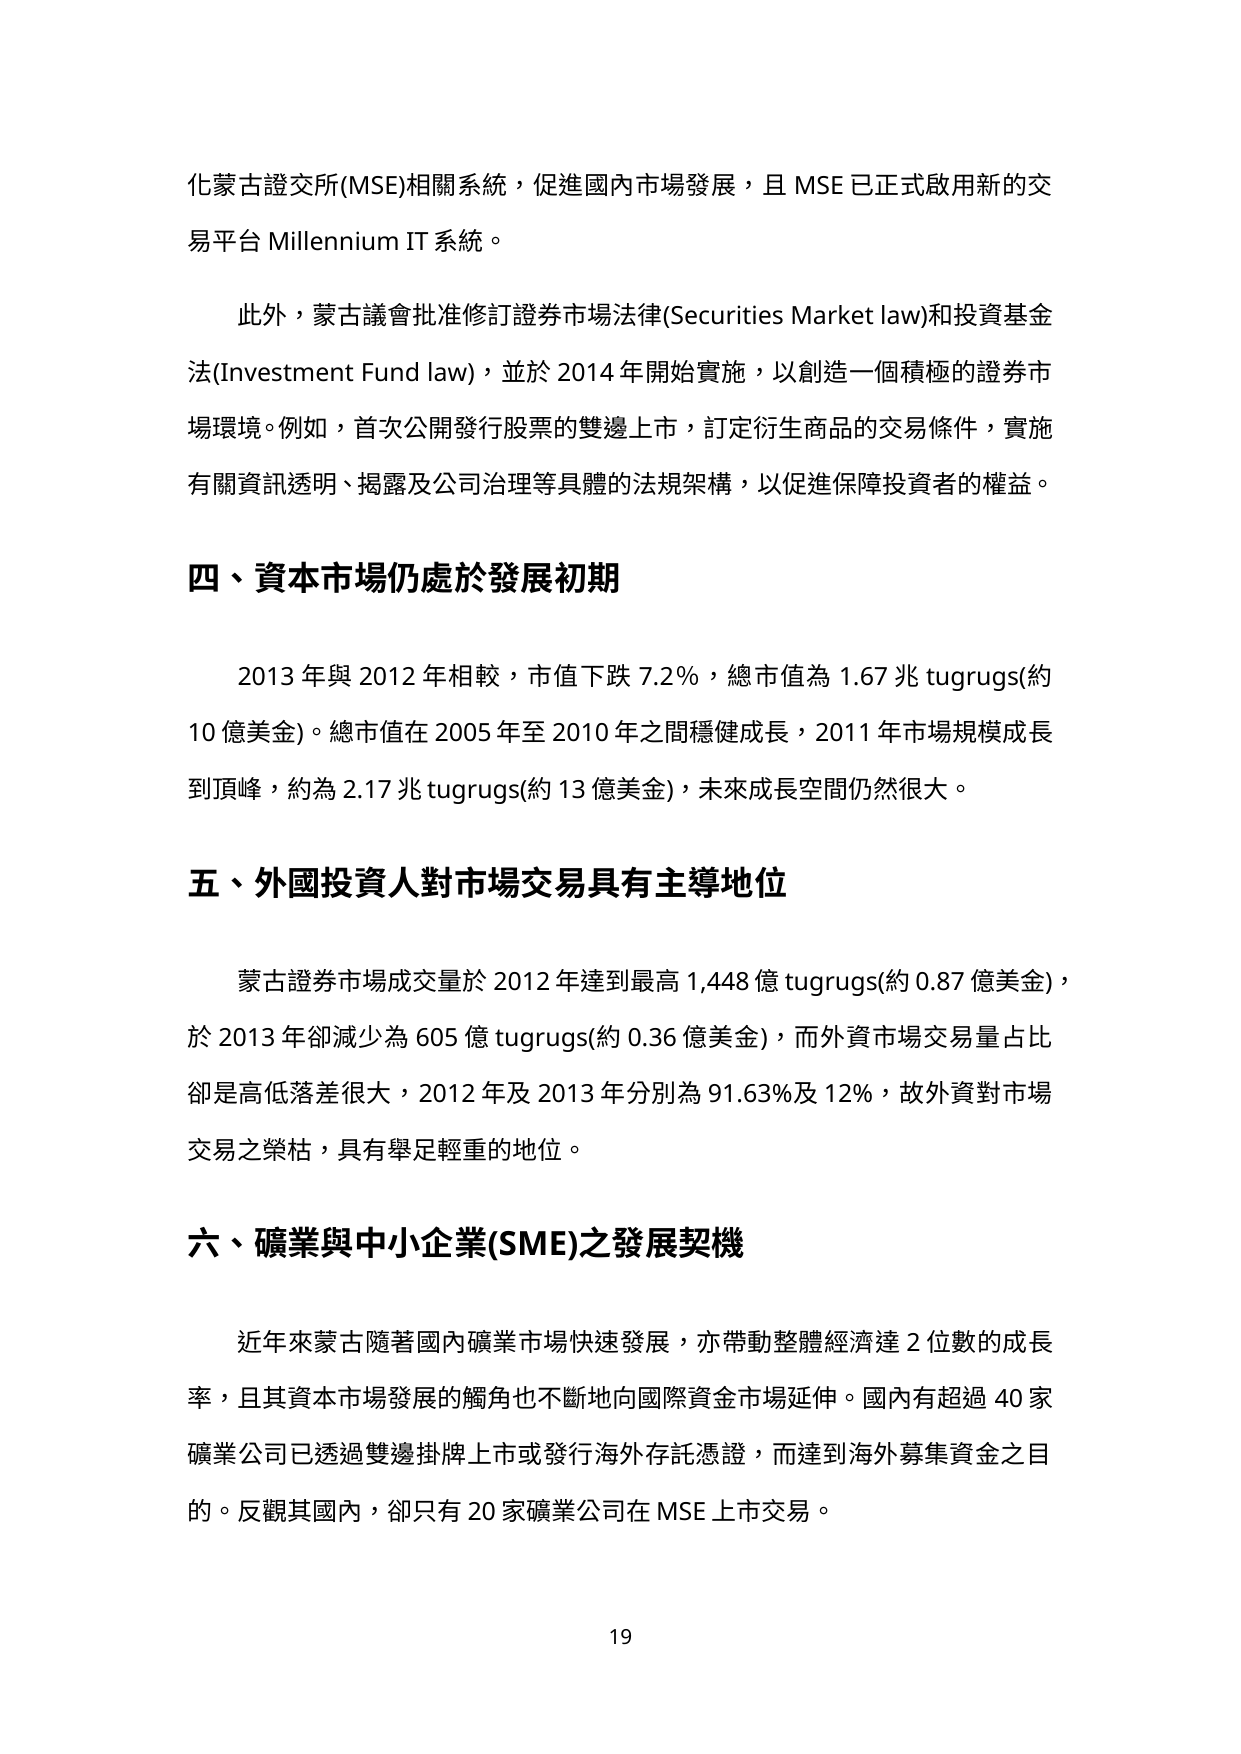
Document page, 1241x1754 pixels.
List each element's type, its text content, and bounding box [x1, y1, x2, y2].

text 2013年與2012年相較，市值下跌7.2％，總市值為1.67兆tugrugs(約10億美金)。總市值在2005年至2010年之間穩健成長，2011年市場規模成長到頂峰，約為2.17兆tugrugs(約13億美金)，未來成長空間仍然很大。 [187, 656, 1053, 806]
text 六、礦業與中小企業(SME)之發展契機 [187, 1204, 1053, 1279]
text 蒙古證券市場成交量於2012年達到最高1,448億tugrugs(約0.87億美金)，於2013年卻減少為605億tugrugs(約0.36億美金)，而外資市場交易量占比卻是高低落差很大，2012年及2013年分別為91.63%及12%，故外資對市場交易之榮枯，具有舉足輕重的地位。 [187, 961, 1053, 1167]
text 此外，蒙古議會批准修訂證券市場法律(Securities Market law)和投資基金法(Investment Fund law)，並於2014年開始實施，以創造一個積極的證券市場環境。例如，首次公開發行股票的雙邊上市，訂定衍生商品的交易條件，實施有關資訊透明、揭露及公司治理等具體的法規架構，以促進保障投資者的權益。 [187, 295, 1053, 501]
text 近年來蒙古隨著國內礦業市場快速發展，亦帶動整體經濟達2位數的成長率，且其資本市場發展的觸角也不斷地向國際資金市場延伸。國內有超過40家礦業公司已透過雙邊掛牌上市或發行海外存託憑證，而達到海外募集資金之目的。反觀其國內，卻只有20家礦業公司在MSE上市交易。 [187, 1322, 1053, 1528]
text 四、資本市場仍處於發展初期 [187, 538, 1053, 613]
text 化蒙古證交所(MSE)相關系統，促進國內市場發展，且MSE已正式啟用新的交易平台Millennium IT系統。 [187, 164, 1053, 258]
text 五、外國投資人對市場交易具有主導地位 [187, 843, 1053, 918]
